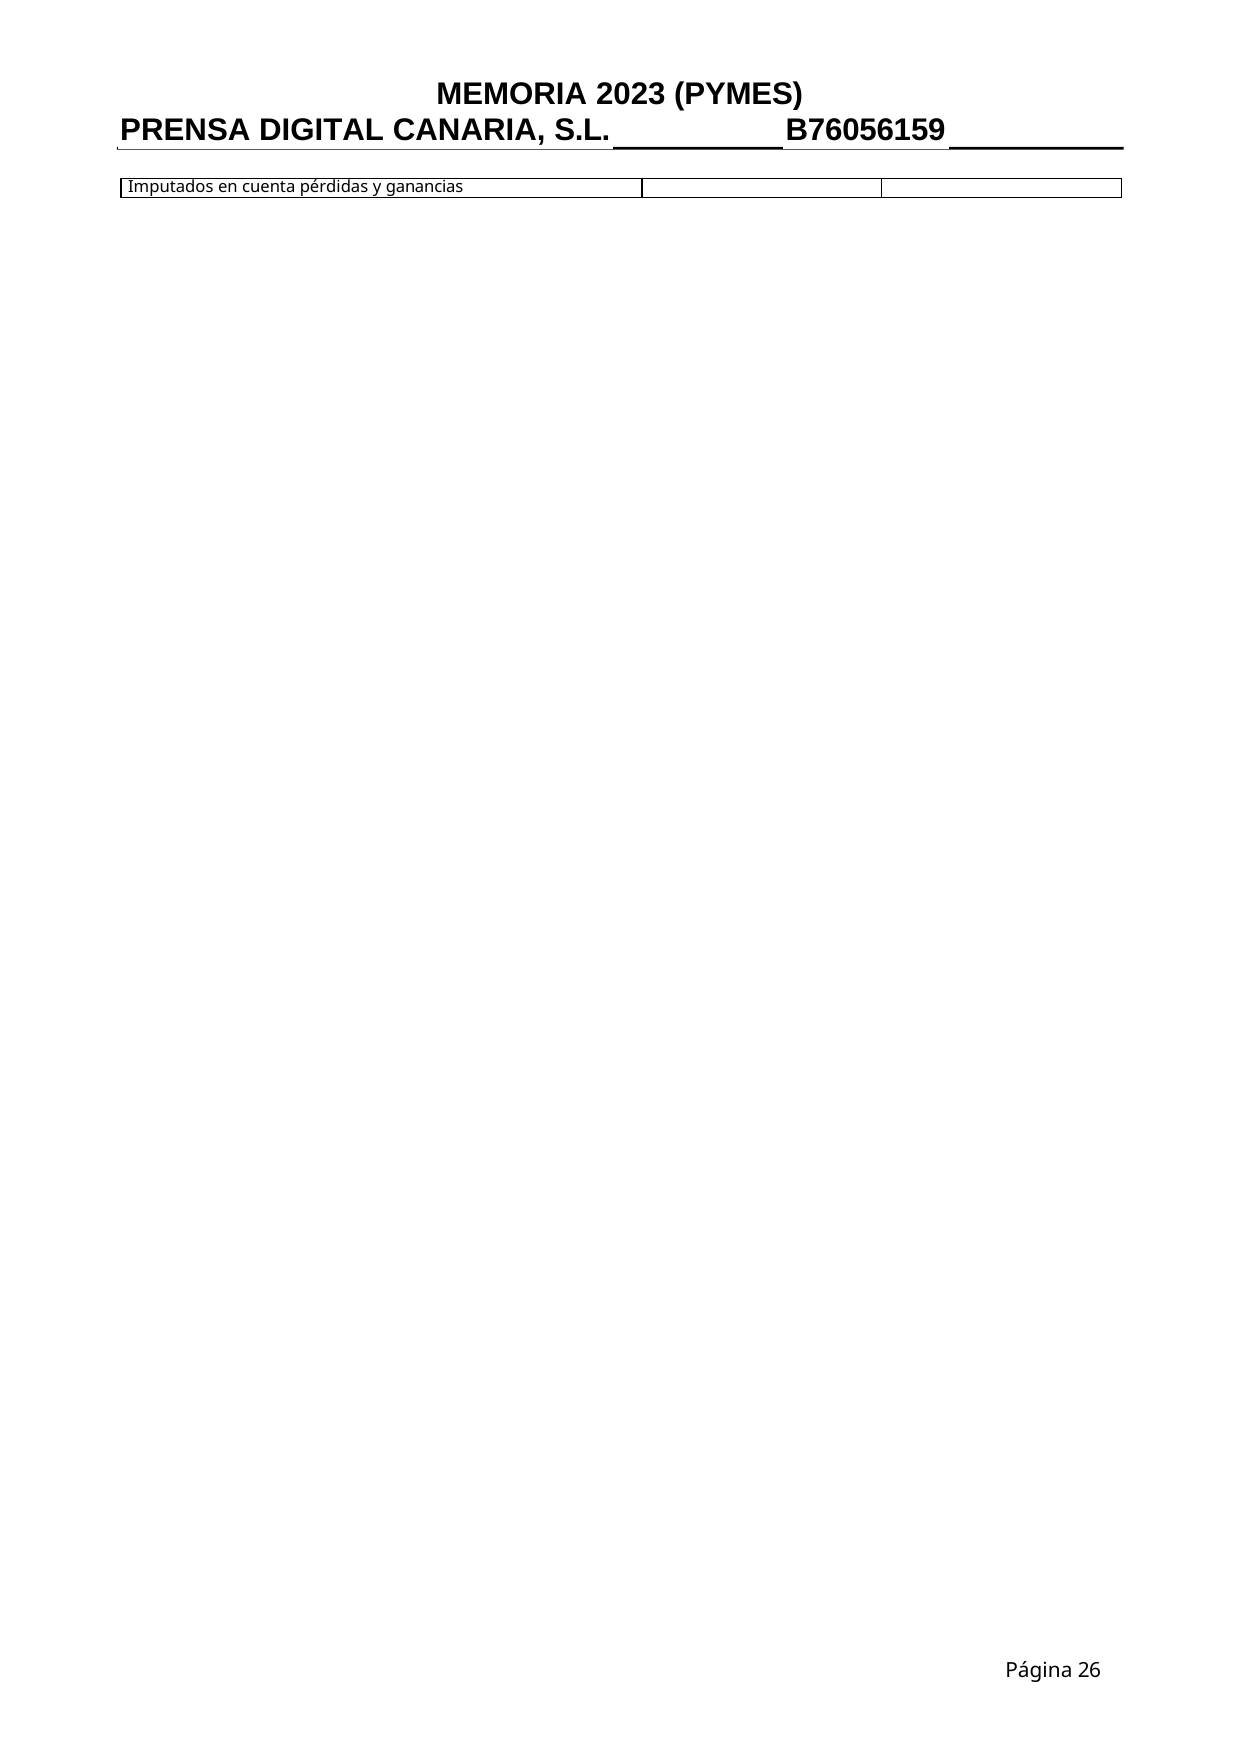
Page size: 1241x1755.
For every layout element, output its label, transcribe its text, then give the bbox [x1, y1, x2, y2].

table_cell [882, 179, 1121, 197]
table_cell Imputados en cuenta pérdidas y ganancias [122, 179, 641, 197]
table_cell [643, 179, 881, 197]
